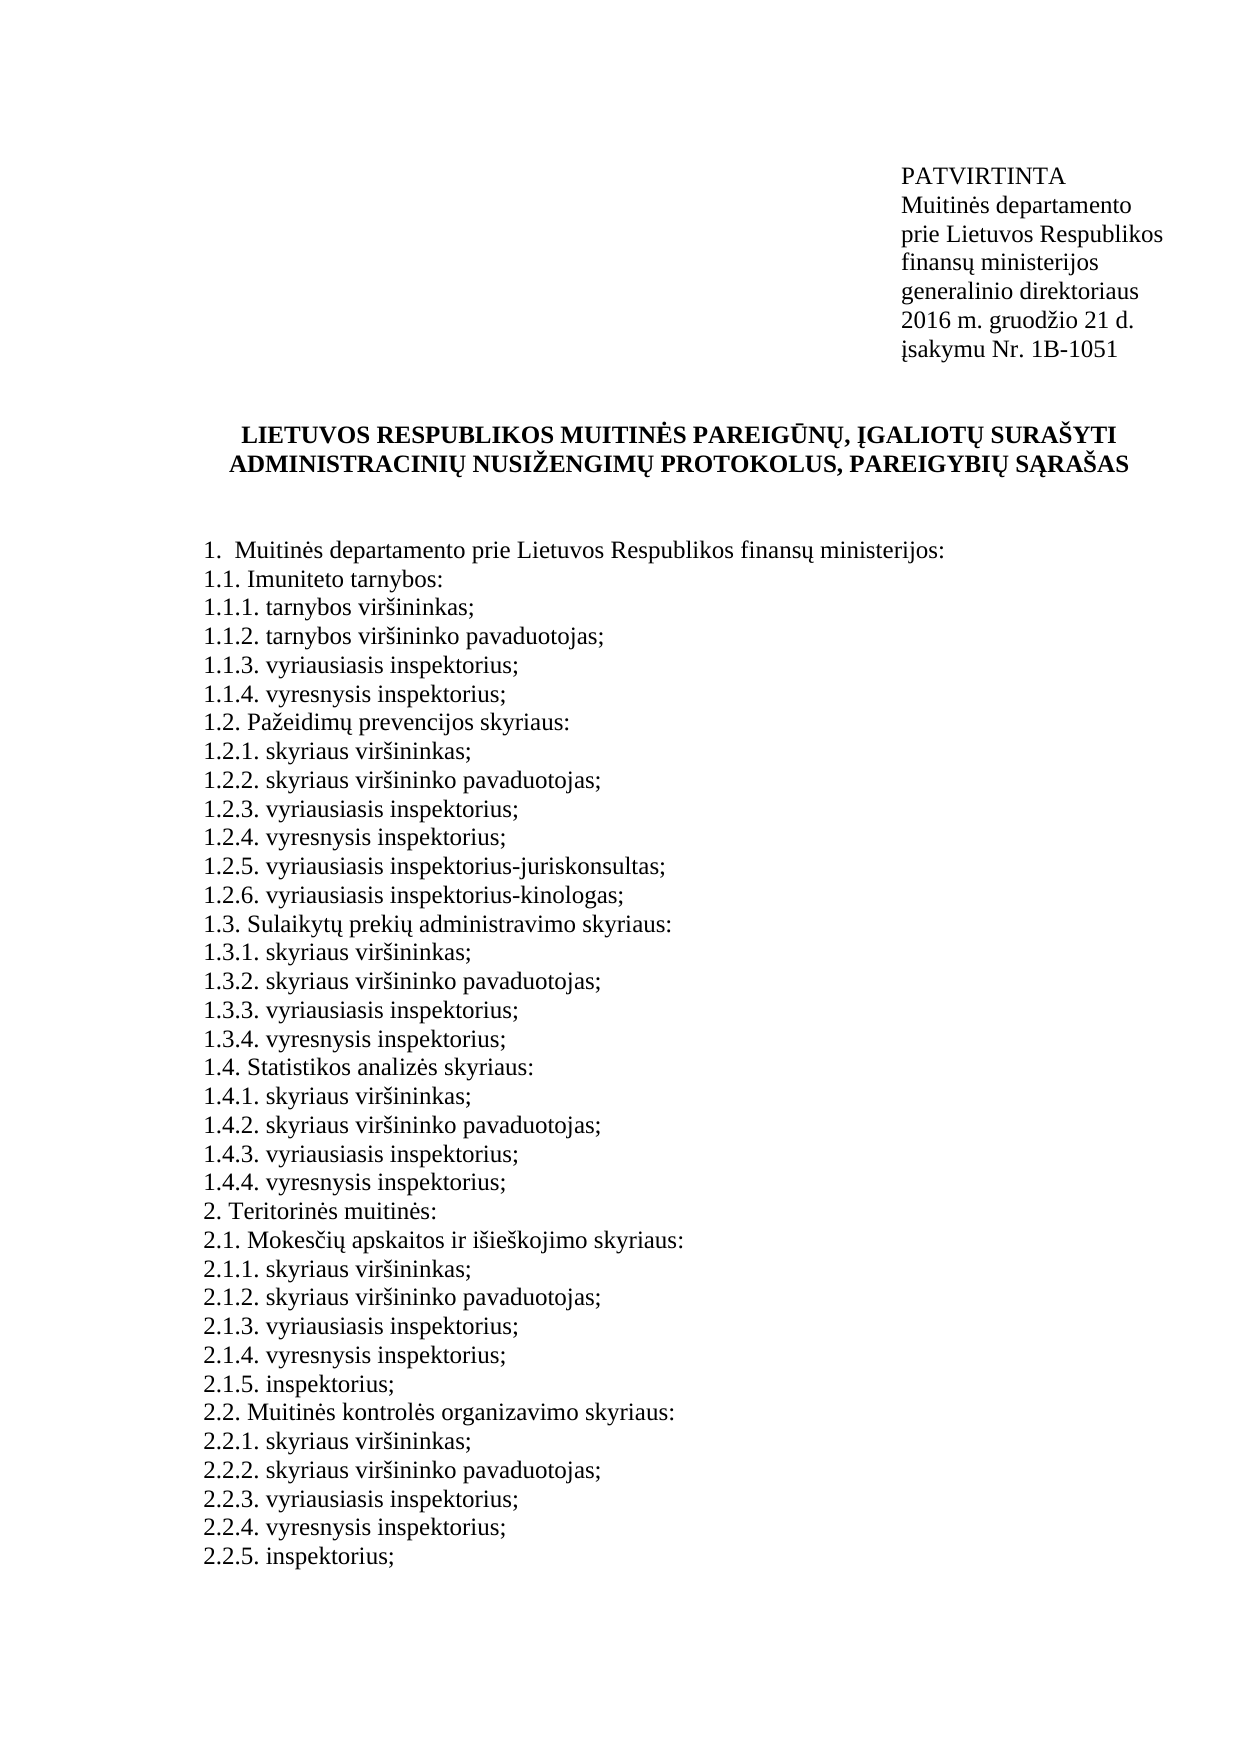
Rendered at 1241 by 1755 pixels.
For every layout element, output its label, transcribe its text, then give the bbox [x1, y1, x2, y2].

text 2016 m. gruodžio 21 d. [812, 305, 1181, 334]
text 2.2.3. vyriausiasis inspektorius; [177, 1484, 1181, 1512]
text 2.1.3. vyriausiasis inspektorius; [177, 1311, 1181, 1340]
text 1.1.4. vyresnysis inspektorius; [177, 679, 1181, 707]
text PATVIRTINTA [812, 161, 1181, 190]
text 1.2.1. skyriaus viršininkas; [177, 736, 1181, 765]
text 1.2.6. vyriausiasis inspektorius-kinologas; [177, 880, 1181, 909]
text 2.2.1. skyriaus viršininkas; [177, 1426, 1181, 1455]
text 1.4.4. vyresnysis inspektorius; [177, 1167, 1181, 1196]
text 1.3.4. vyresnysis inspektorius; [177, 1024, 1181, 1052]
text 1.1.2. tarnybos viršininko pavaduotojas; [177, 621, 1181, 650]
text 1.2.5. vyriausiasis inspektorius-juriskonsultas; [177, 851, 1181, 880]
text 1.4.1. skyriaus viršininkas; [177, 1081, 1181, 1110]
text prie Lietuvos Respublikos [812, 219, 1181, 247]
text 2.2.5. inspektorius; [177, 1541, 1181, 1570]
text LIETUVOS RESPUBLIKOS MUITINĖS PAREIGŪNŲ, ĮGALIOTŲ SURAŠYTI ADMINISTRACINIŲ NUSIŽENGIMŲ PROTOKOLUS, PAREIGYBIŲ SĄRAŠAS [177, 420, 1181, 477]
text įsakymu Nr. 1B-1051 [812, 334, 1181, 362]
text 2.1. Mokesčių apskaitos ir išieškojimo skyriaus: [177, 1225, 1181, 1254]
text 1.2.4. vyresnysis inspektorius; [177, 822, 1181, 851]
text 2.1.1. skyriaus viršininkas; [177, 1254, 1181, 1282]
text finansų ministerijos [812, 247, 1181, 276]
text 1.3.2. skyriaus viršininko pavaduotojas; [177, 966, 1181, 995]
text 2.2. Muitinės kontrolės organizavimo skyriaus: [177, 1397, 1181, 1426]
text 1.2. Pažeidimų prevencijos skyriaus: [177, 707, 1181, 736]
text Muitinės departamento [812, 190, 1181, 219]
text 2.1.2. skyriaus viršininko pavaduotojas; [177, 1282, 1181, 1311]
text 2. Teritorinės muitinės: [177, 1196, 1181, 1225]
text 1.4.3. vyriausiasis inspektorius; [177, 1139, 1181, 1167]
text 1.4.2. skyriaus viršininko pavaduotojas; [177, 1110, 1181, 1139]
text 1.3. Sulaikytų prekių administravimo skyriaus: [177, 909, 1181, 937]
text 1.2.2. skyriaus viršininko pavaduotojas; [177, 765, 1181, 794]
text generalinio direktoriaus [812, 276, 1181, 305]
text 1.2.3. vyriausiasis inspektorius; [177, 794, 1181, 822]
text 1.3.1. skyriaus viršininkas; [177, 937, 1181, 966]
text 2.2.4. vyresnysis inspektorius; [177, 1512, 1181, 1541]
text 1.4. Statistikos analizės skyriaus: [177, 1052, 1181, 1081]
text 1.1.3. vyriausiasis inspektorius; [177, 650, 1181, 679]
text 2.1.4. vyresnysis inspektorius; [177, 1340, 1181, 1369]
text 1.1.1. tarnybos viršininkas; [177, 592, 1181, 621]
text 1.1. Imuniteto tarnybos: [177, 564, 1181, 592]
text 1.3.3. vyriausiasis inspektorius; [177, 995, 1181, 1024]
text 1. Muitinės departamento prie Lietuvos Respublikos finansų ministerijos: [177, 535, 1181, 564]
text 2.1.5. inspektorius; [177, 1369, 1181, 1397]
text 2.2.2. skyriaus viršininko pavaduotojas; [177, 1455, 1181, 1484]
